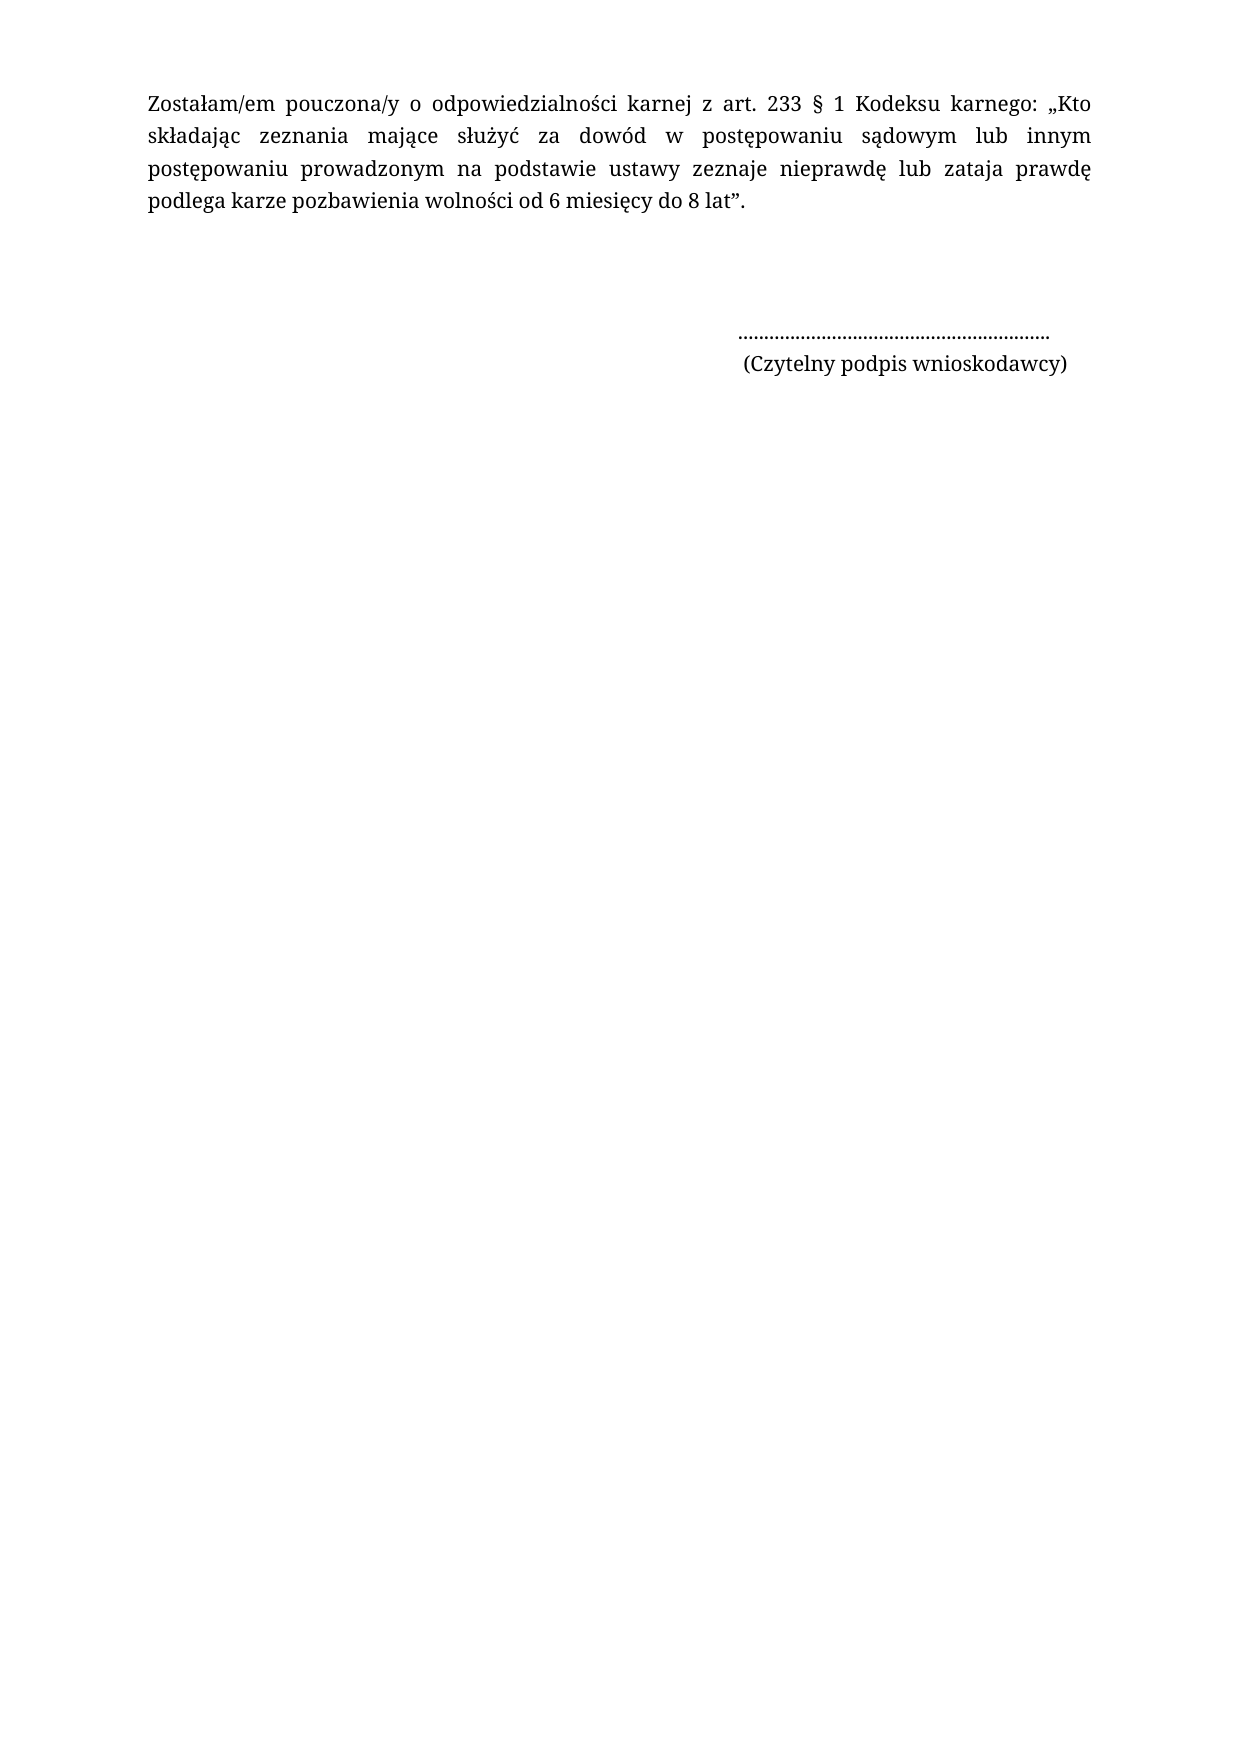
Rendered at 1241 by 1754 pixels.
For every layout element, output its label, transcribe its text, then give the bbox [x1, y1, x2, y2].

text Zostałam/em pouczona/y o odpowiedzialności karnej z art. 233 § 1 Kodeksu karnego: „Kto składając zeznania mające służyć za dowód w postępowaniu sądowym lub innym postępowaniu prowadzonym na podstawie ustawy zeznaje nieprawdę lub zataja prawdę podlega karze pozbawienia wolności od 6 miesięcy do 8 lat”. [148, 89, 1092, 215]
text ............................................................ [738, 317, 1092, 345]
text (Czytelny podpis wnioskodawcy) [738, 349, 1092, 378]
